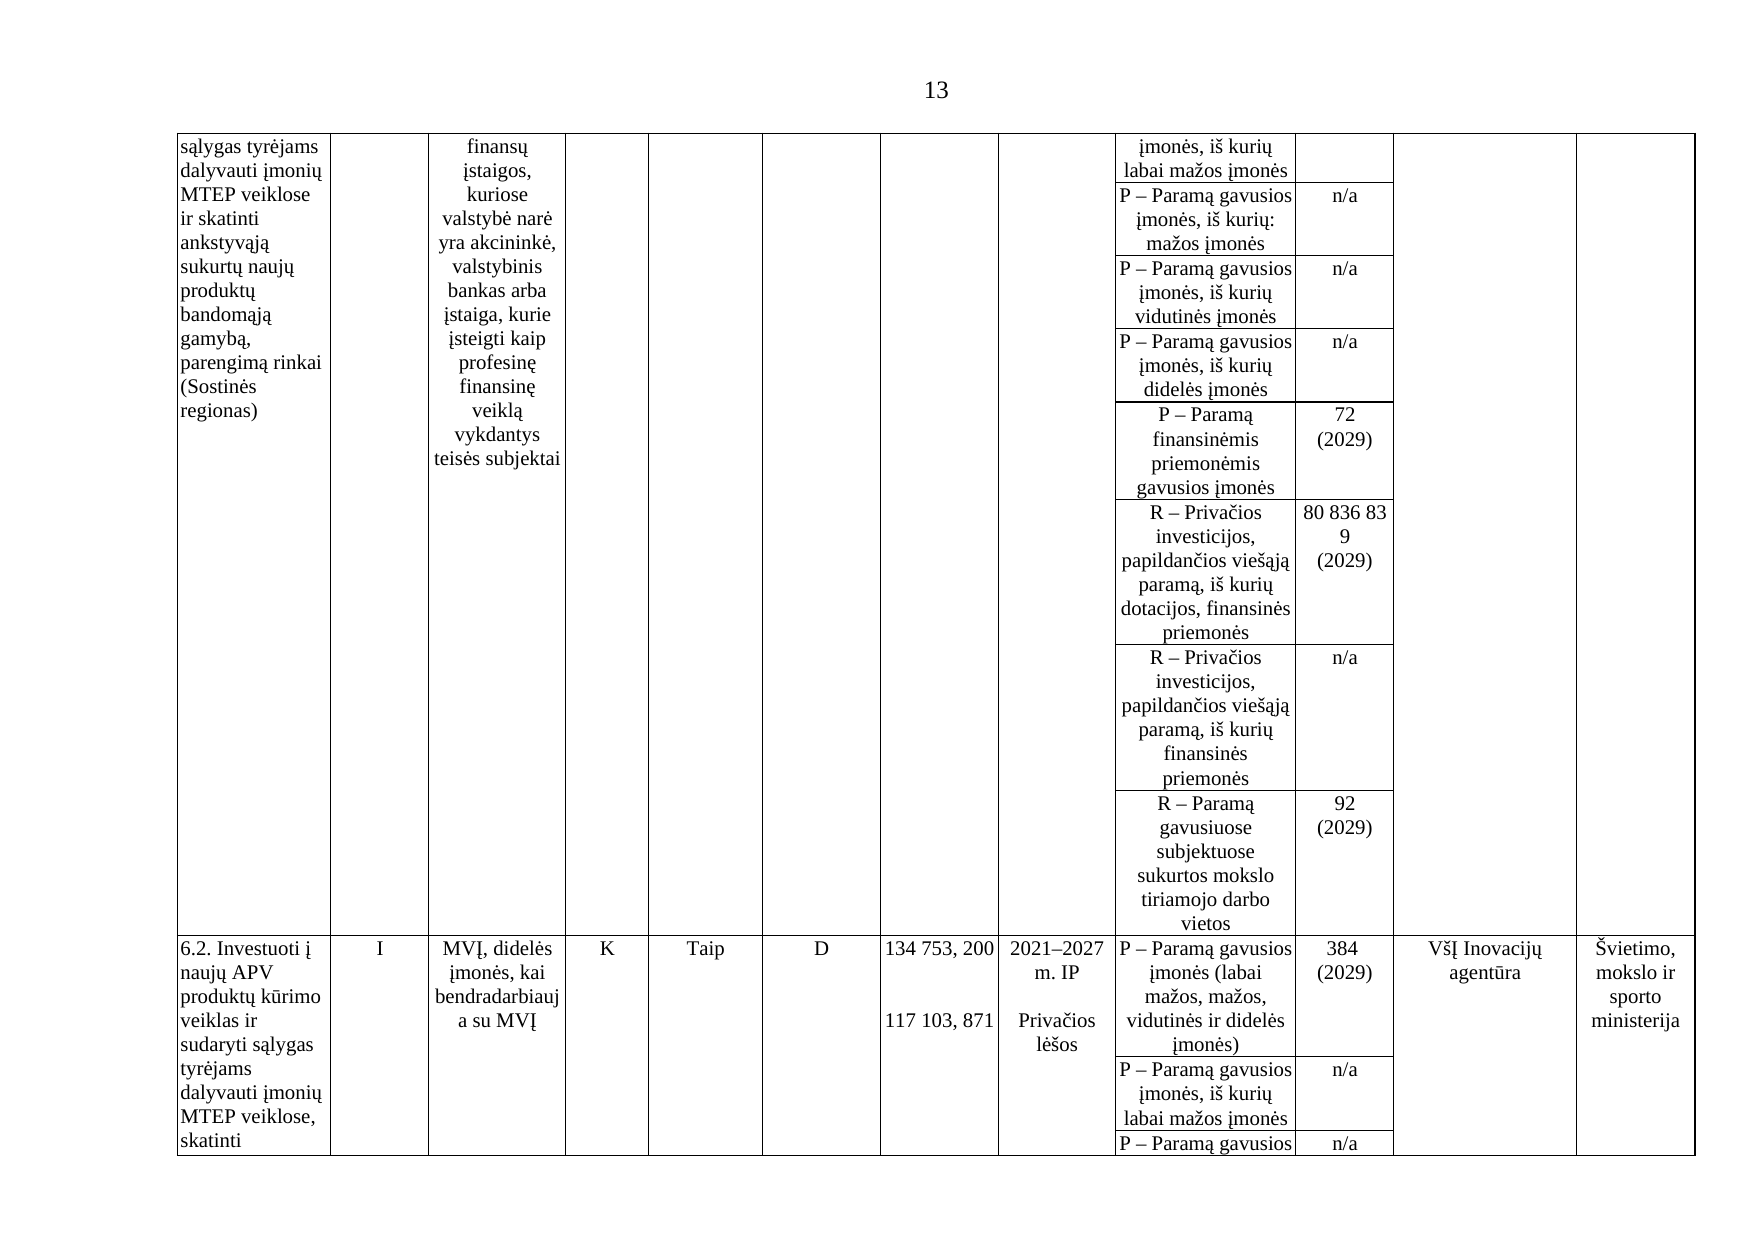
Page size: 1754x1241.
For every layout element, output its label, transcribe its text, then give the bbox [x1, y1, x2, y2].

table_cell [1577, 134, 1694, 935]
table_cell [763, 134, 880, 935]
table_cell [999, 134, 1115, 935]
table_cell P – Paramą gavusios įmonės, iš kurių didelės įmonės [1116, 329, 1295, 401]
table_cell K [566, 936, 648, 1154]
table_cell 134 753, 200 117 103, 871 [881, 936, 998, 1154]
table_cell D [763, 936, 880, 1154]
table_cell P – Paramą gavusios įmonės, iš kurių vidutinės įmonės [1116, 256, 1295, 328]
table_cell 6.2. Investuoti į naujų APV produktų kūrimo veiklas ir sudaryti sąlygas tyrėjams dalyvauti įmonių MTEP veiklose, skatinti [178, 936, 330, 1154]
table_cell I [331, 936, 428, 1154]
table_cell P – Paramą finansinėmis priemonėmis gavusios įmonės [1116, 403, 1295, 499]
table_cell VšĮ Inovacijų agentūra [1394, 936, 1576, 1154]
table_cell [1296, 134, 1393, 182]
table_cell n/a [1296, 256, 1393, 328]
table_cell P – Paramą gavusios įmonės, iš kurių labai mažos įmonės [1116, 1057, 1295, 1129]
table_cell - [566, 134, 648, 935]
table_cell R – Privačios investicijos, papildančios viešąją paramą, iš kurių finansinės priemonės [1116, 645, 1295, 789]
table_cell P – Paramą gavusios įmonės (labai mažos, mažos, vidutinės ir didelės įmonės) [1116, 936, 1295, 1056]
table_cell [649, 134, 762, 935]
table_cell R – Paramą gavusiuose subjektuose sukurtos mokslo tiriamojo darbo vietos [1116, 791, 1295, 935]
table_cell n/a [1296, 1057, 1393, 1129]
table_cell Švietimo, mokslo ir sporto ministerija [1577, 936, 1694, 1154]
table_cell 72 (2029) [1296, 403, 1393, 499]
table_cell MVĮ, didelės įmonės, kai bendradarbiauja su MVĮ [429, 936, 565, 1154]
table_cell [331, 134, 428, 935]
table_cell P – Paramą gavusios [1116, 1131, 1295, 1154]
table_cell P – Paramą gavusios įmonės, iš kurių: mažos įmonės [1116, 183, 1295, 255]
table_cell finansų įstaigos, kuriose valstybė narė yra akcininkė, valstybinis bankas arba įstaiga, kurie įsteigti kaip profesinę finansinę veiklą vykdantys teisės subjektai [429, 134, 565, 935]
table_cell R – Privačios investicijos, papildančios viešąją paramą, iš kurių dotacijos, finansinės priemonės [1116, 500, 1295, 644]
table_cell n/a [1296, 329, 1393, 401]
table_cell [1394, 134, 1576, 935]
table_cell n/a [1296, 183, 1393, 255]
table_cell 92 (2029) [1296, 791, 1393, 935]
table_cell 80 836 839 (2029) [1296, 500, 1393, 644]
table_cell sąlygas tyrėjams dalyvauti įmonių MTEP veiklose ir skatinti ankstyvąją sukurtų naujų produktų bandomąją gamybą, parengimą rinkai (Sostinės regionas) [178, 134, 330, 935]
table_cell [881, 134, 998, 935]
table_cell Taip [649, 936, 762, 1154]
table_cell n/a [1296, 1131, 1393, 1154]
table_cell 384 (2029) [1296, 936, 1393, 1056]
table_cell n/a [1296, 645, 1393, 789]
table_cell 2021–2027 m. IP Privačios lėšos [999, 936, 1115, 1154]
table_cell įmonės, iš kurių labai mažos įmonės [1116, 134, 1295, 182]
